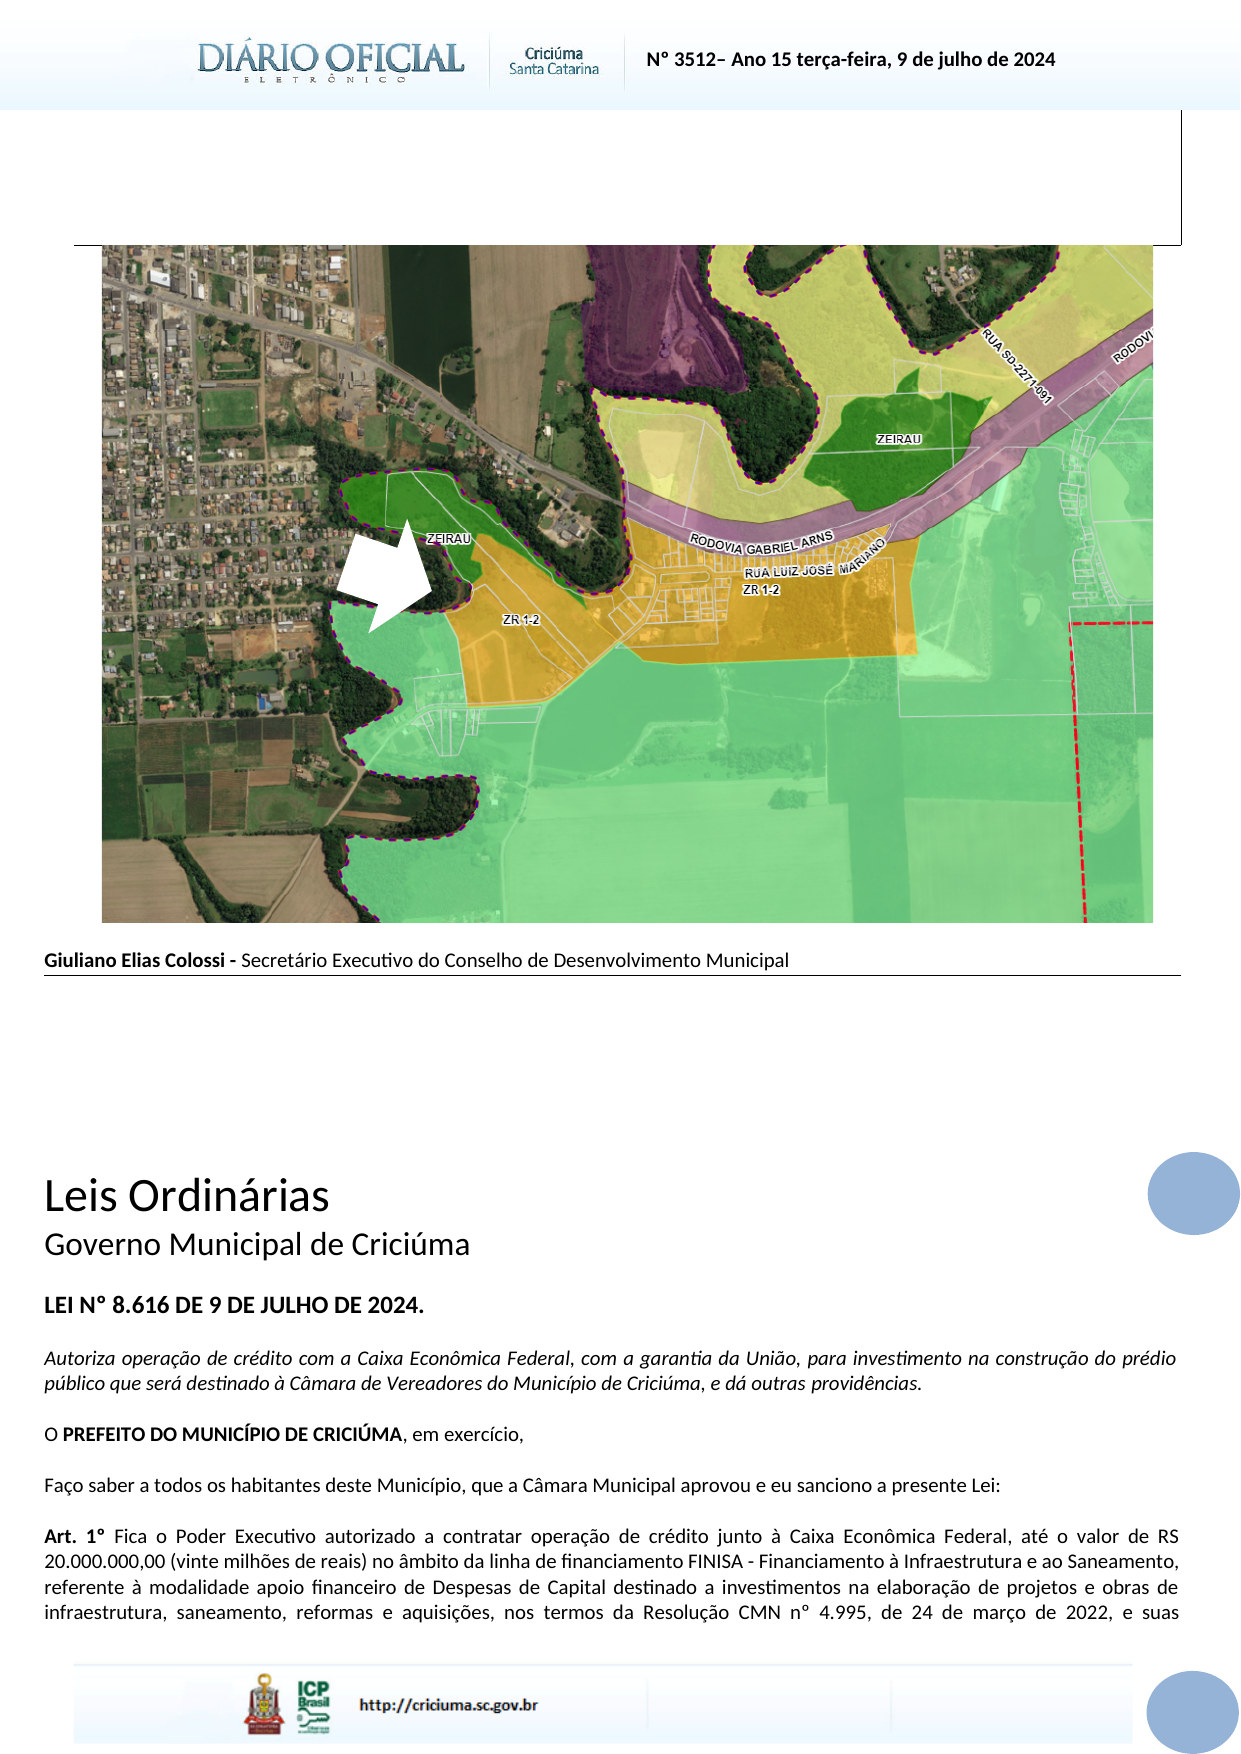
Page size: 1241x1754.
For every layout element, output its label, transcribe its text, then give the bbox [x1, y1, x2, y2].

text Art. 1º Fica o Poder Executivo autorizado a contratar operação de crédito junto à Caixa Econômica Federal, até o valor de RS 20.000.000,00 (vinte milhões de reais) no âmbito da linha de financiamento FINISA - Financiamento à Infraestrutura e ao Saneamento, referente à modalidade apoio financeiro de Despesas de Capital destinado a investimentos na elaboração de projetos e obras de infraestrutura, saneamento, reformas e aquisições, nos termos da Resolução CMN nº 4.995, de 24 de março de 2022, e suas [44, 1523, 1181, 1625]
text Governo Municipal de Criciúma [44, 1223, 1181, 1264]
text Autoriza operação de crédito com a Caixa Econômica Federal, com a garantia da União, para investimento na construção do prédio público que será destinado à Câmara de Vereadores do Município de Criciúma, e dá outras providências. [44, 1345, 1181, 1396]
text Giuliano Elias Colossi - Secretário Executivo do Conselho de Desenvolvimento Municipal [44, 948, 1181, 975]
text LEI Nº 8.616 DE 9 DE JULHO DE 2024. [44, 1289, 1181, 1320]
text Faço saber a todos os habitantes deste Município, que a Câmara Municipal aprovou e eu sanciono a presente Lei: [44, 1472, 1181, 1498]
text Leis Ordinárias [44, 1164, 1160, 1223]
text O PREFEITO DO MUNICÍPIO DE CRICIÚMA, em exercício, [44, 1421, 1181, 1447]
